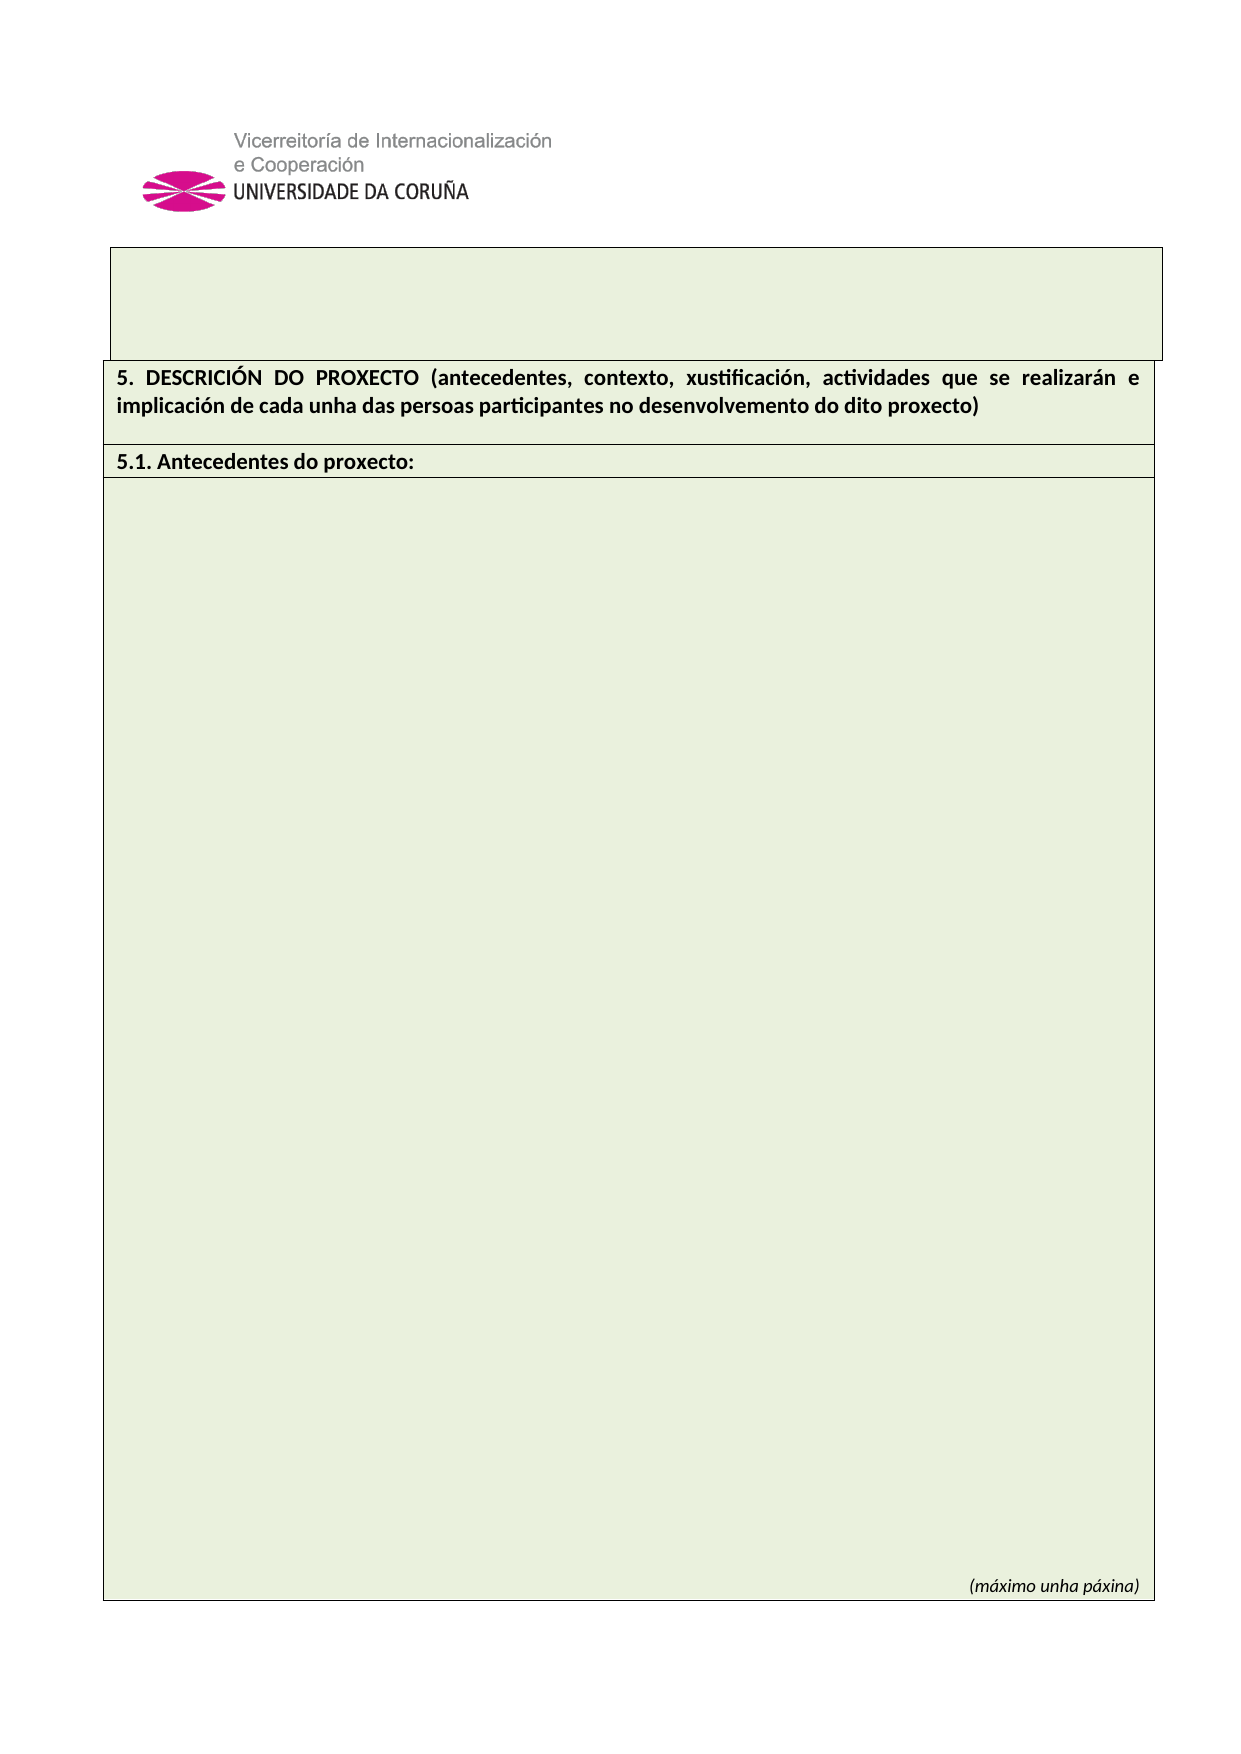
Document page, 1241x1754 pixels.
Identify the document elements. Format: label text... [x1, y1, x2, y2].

table_cell 5. DESCRICIÓN DO PROXECTO (antecedentes, contexto, xustificación, actividades que se realizarán e implicación de cada unha das persoas participantes no desenvolvemento do dito proxecto) [104, 361, 1154, 444]
table_cell [103, 247, 110, 360]
table_cell [1155, 477, 1163, 1599]
table_cell [1155, 444, 1163, 477]
table_cell [1155, 361, 1163, 444]
table_cell (máximo unha páxina) [104, 478, 1154, 1599]
picture [121, 118, 576, 225]
table_cell [111, 248, 1162, 360]
table_cell 5.1. Antecedentes do proxecto: [104, 445, 1154, 477]
